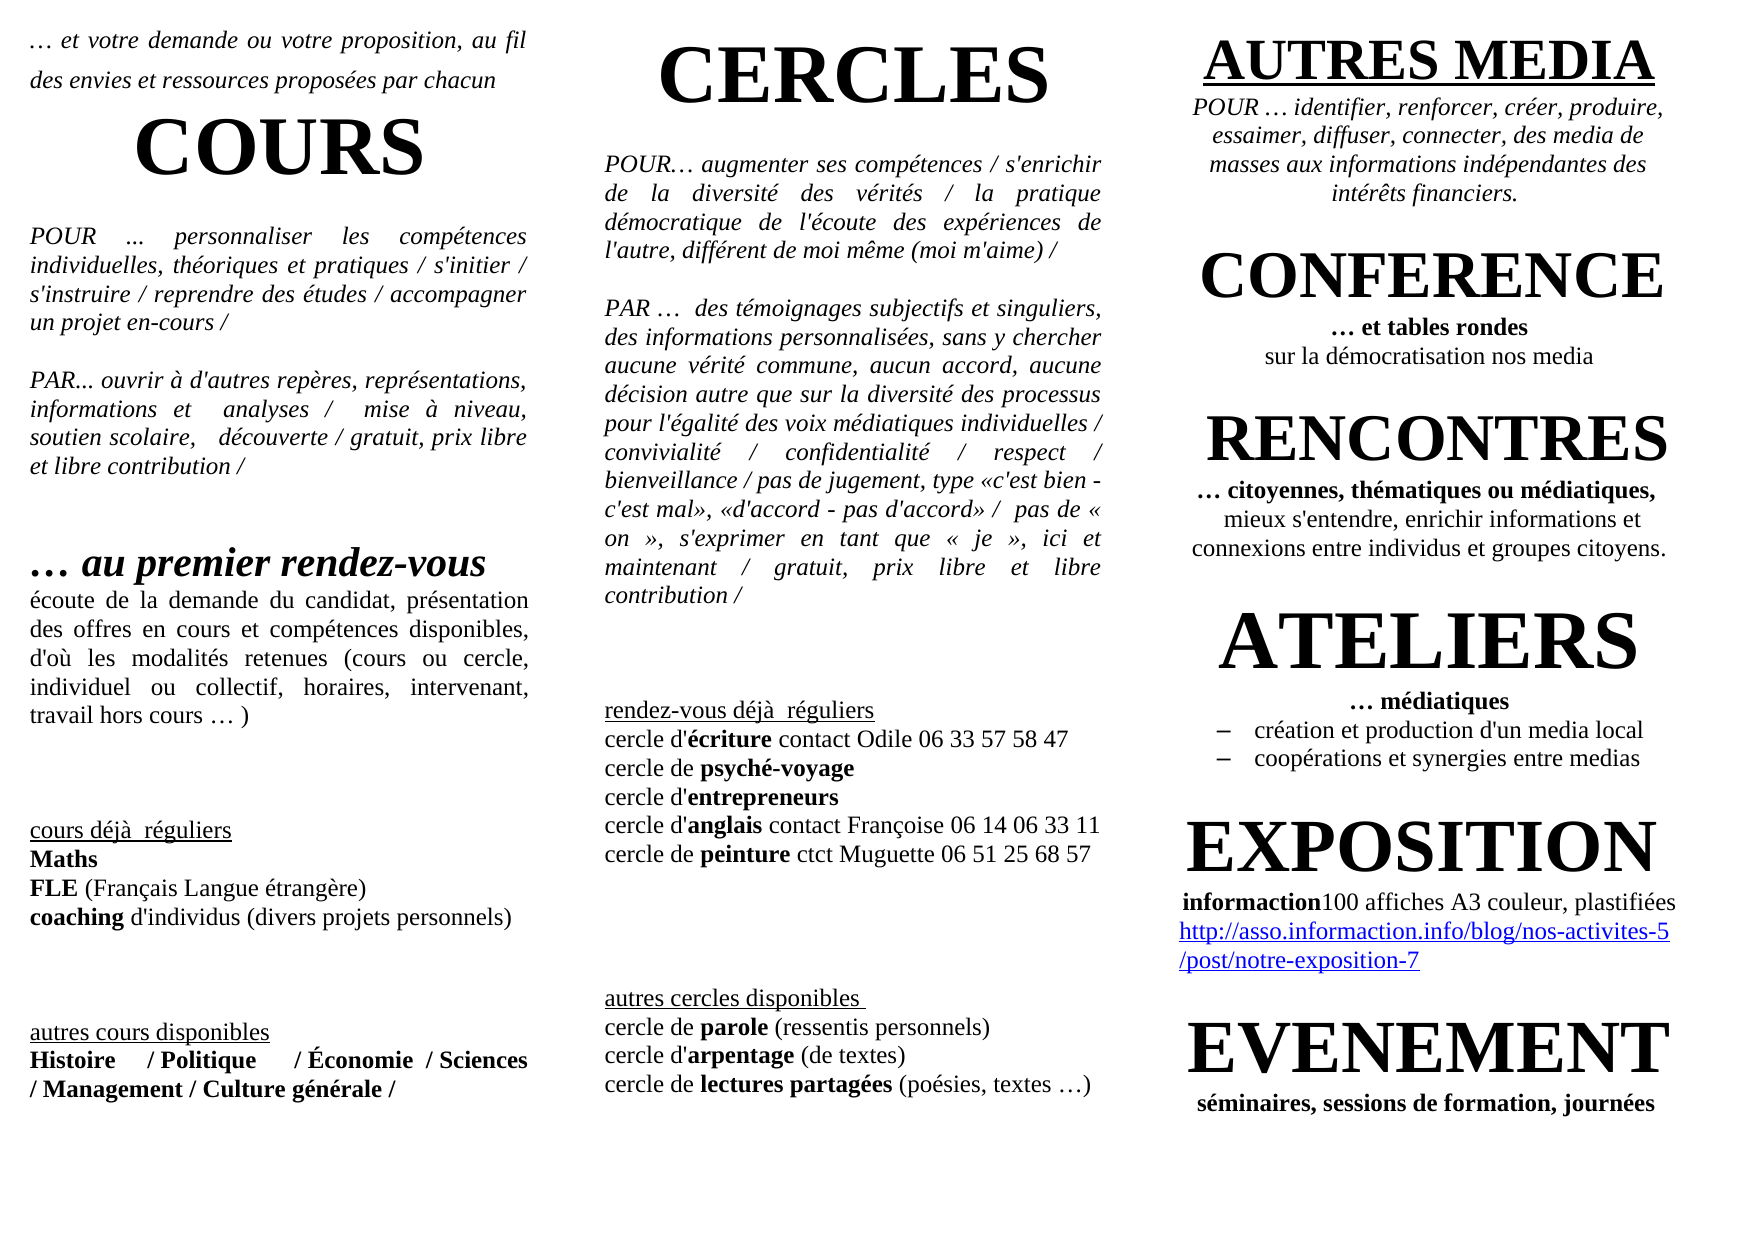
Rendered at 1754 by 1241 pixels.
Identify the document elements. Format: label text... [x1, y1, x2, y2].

text http://asso.informaction.info/blog/nos-activites-5 [1179, 916, 1679, 945]
text POUR … identifier, renforcer, créer, produire, essaimer, diffuser, connecter, des media de masses aux informations indépendantes des intérêts financiers. [1179, 92, 1679, 207]
text … citoyennes, thématiques ou médiatiques, [1179, 475, 1679, 504]
text … et tables rondes [1179, 312, 1679, 341]
text informaction100 affiches A3 couleur, plastifiées [1179, 887, 1679, 916]
text POUR… augmenter ses compétences / s'enrichir de la diversité des vérités / la pratique démocratique de l'écoute des expériences de l'autre, différent de moi même (moi m'aime) / [604, 149, 1104, 264]
text cercle d'écriture contact Odile 06 33 57 58 47 [604, 724, 1104, 753]
text PAR... ouvrir à d'autres repères, représentations, informations et analyses / mise à niveau, soutien scolaire, découverte / gratuit, prix libre et libre contribution / [29, 365, 529, 480]
text EXPOSITION [1179, 801, 1679, 887]
text Histoire / Politique / Économie / Sciences / Management / Culture générale / [29, 1045, 529, 1103]
text cercle de parole (ressentis personnels) [604, 1012, 1104, 1041]
text POUR ... personnaliser les compétences individuelles, théoriques et pratiques / s'initier / s'instruire / reprendre des études / accompagner un projet en-cours / [29, 221, 529, 336]
text cercle d'arpentage (de textes) [604, 1041, 1104, 1069]
text sur la démocratisation nos media [1179, 341, 1679, 370]
text RENCONTRES [1179, 398, 1679, 475]
text autres cours disponibles [29, 1017, 529, 1045]
text cercle d'anglais contact Françoise 06 14 06 33 11 [604, 811, 1104, 839]
text cercle de peinture ctct Muguette 06 51 25 68 57 [604, 839, 1104, 868]
text CERCLES [604, 25, 1104, 121]
text autres cercles disponibles [604, 983, 1104, 1012]
text cercle d'entrepreneurs [604, 782, 1104, 811]
text … au premier rendez-vous [29, 537, 529, 585]
text cours déjà réguliers [29, 815, 529, 844]
text coaching d'individus (divers projets personnels) [29, 902, 529, 930]
text ATELIERS [1179, 590, 1679, 686]
list création et production d'un media local [1217, 715, 1679, 743]
text cercle de lectures partagées (poésies, textes …) [604, 1069, 1104, 1098]
text … et votre demande ou votre proposition, au fil des envies et ressources proposées par chacun [29, 25, 529, 97]
text AUTRES MEDIA [1179, 25, 1679, 92]
text EVENEMENT [1179, 1002, 1679, 1088]
text mieux s'entendre, enrichir informations et connexions entre individus et groupes citoyens. [1179, 504, 1679, 561]
text /post/notre-exposition-7 [1179, 945, 1679, 973]
text cercle de psyché-voyage [604, 753, 1104, 782]
text rendez-vous déjà réguliers [604, 696, 1104, 724]
text PAR … des témoignages subjectifs et singuliers, des informations personnalisées, sans y chercher aucune vérité commune, aucun accord, aucune décision autre que sur la diversité des processus pour l'égalité des voix médiatiques individuelles / convivialité / confidentialité / respect / bienveillance / pas de jugement, type «c'est bien - c'est mal», «d'accord - pas d'accord» / pas de « on », s'exprimer en tant que « je », ici et maintenant / gratuit, prix libre et libre contribution / [604, 293, 1104, 609]
text séminaires, sessions de formation, journées [1179, 1088, 1679, 1117]
text CONFERENCE [1179, 236, 1679, 312]
text … médiatiques [1179, 686, 1679, 715]
text FLE (Français Langue étrangère) [29, 873, 529, 902]
text Maths [29, 844, 529, 873]
list coopérations et synergies entre medias [1217, 743, 1679, 772]
text COURS [29, 97, 529, 192]
text écoute de la demande du candidat, présentation des offres en cours et compétences disponibles, d'où les modalités retenues (cours ou cercle, individuel ou collectif, horaires, intervenant, travail hors cours … ) [29, 585, 529, 729]
